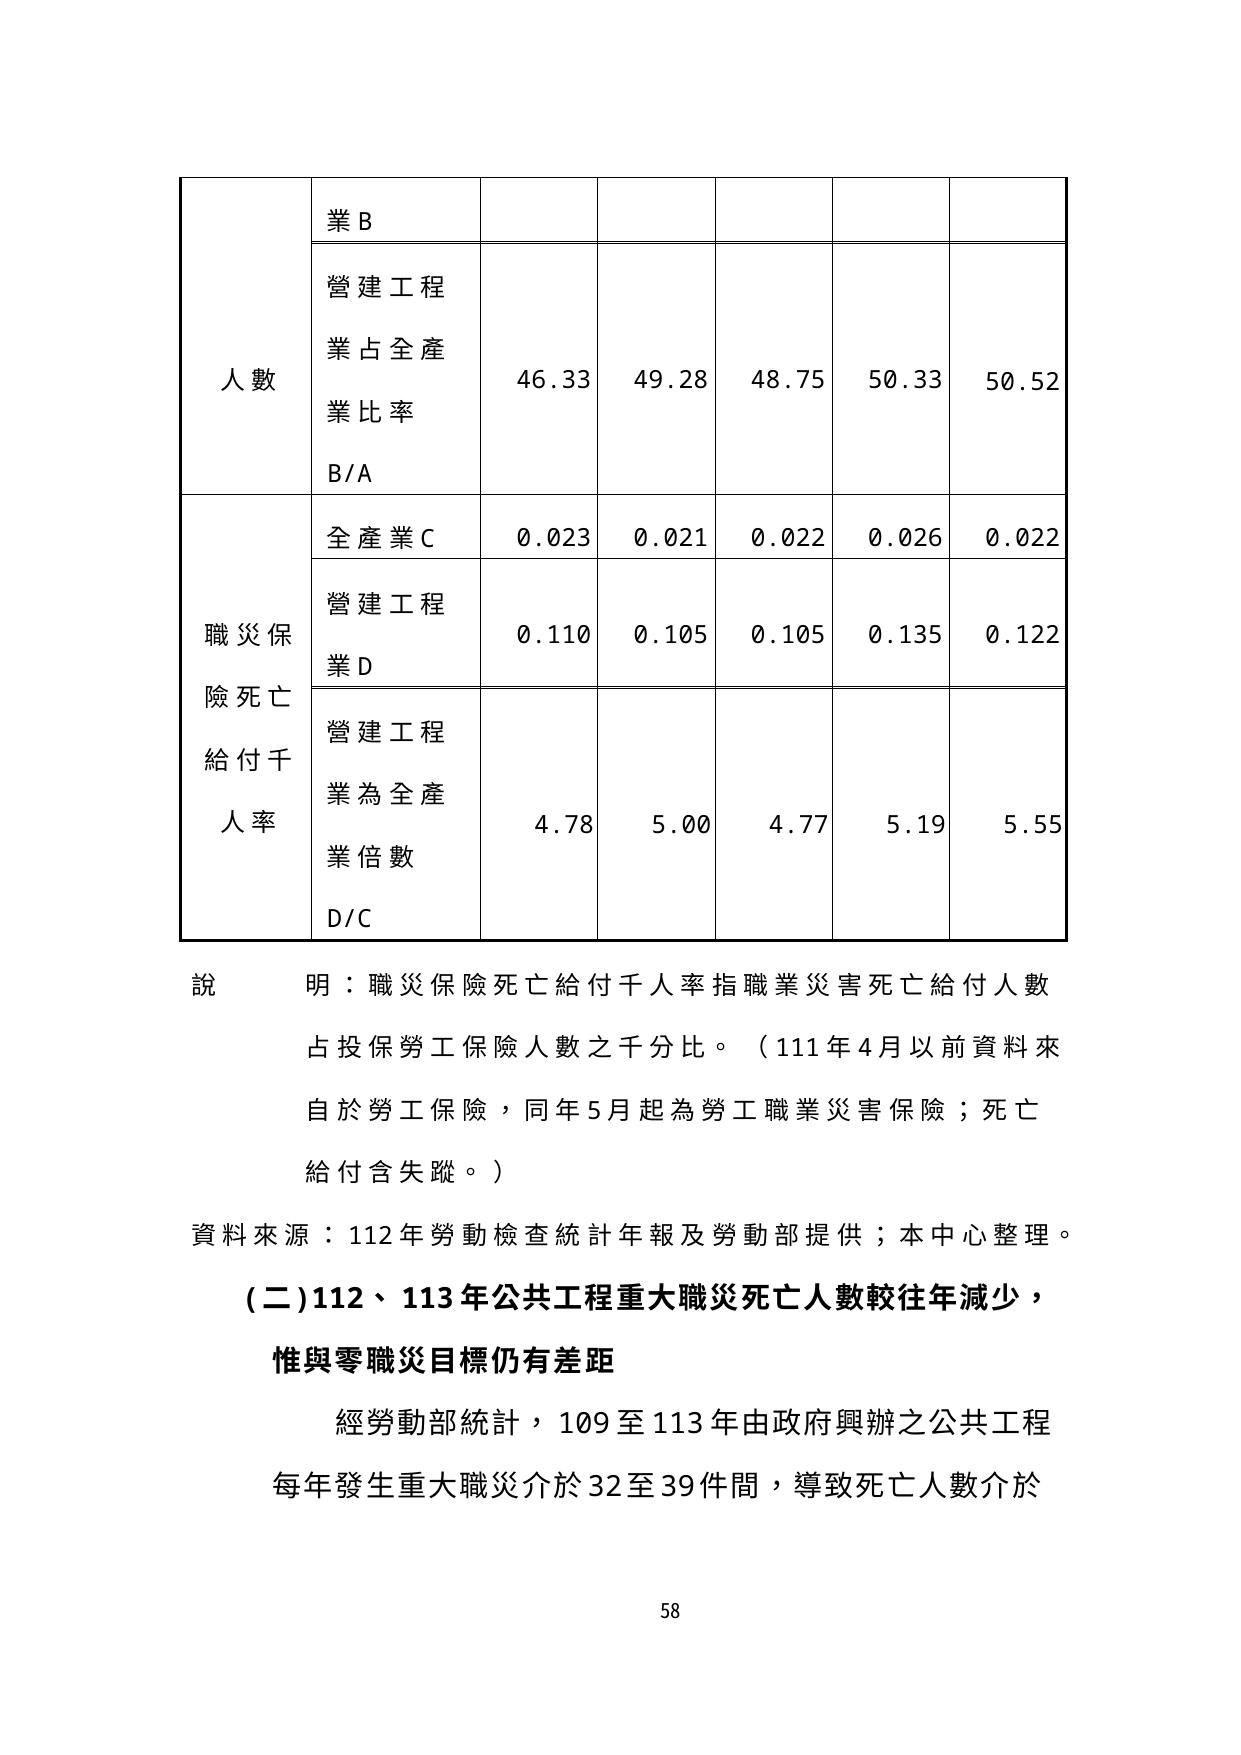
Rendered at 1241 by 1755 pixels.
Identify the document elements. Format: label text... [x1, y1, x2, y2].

table_cell 5.00 [598, 689, 715, 939]
table_cell 0.122 [950, 559, 1065, 686]
table_cell [481, 178, 597, 241]
table_cell 49.28 [598, 244, 715, 494]
table_cell 0.026 [833, 495, 949, 557]
table_cell 0.105 [598, 559, 715, 686]
table_cell 0.023 [481, 495, 597, 557]
table_cell 50.52 [950, 244, 1065, 494]
table_cell 46.33 [481, 244, 597, 494]
table_cell 職災保險死亡給付千人率 [182, 495, 311, 939]
table_cell 營建工程業D [312, 559, 480, 686]
table_cell 0.110 [481, 559, 597, 686]
text 經勞動部統計，109至113年由政府興辦之公共工程每年發生重大職災介於32至39件間，導致死亡人數介於 [266, 1379, 1063, 1504]
text 說 明：職災保險死亡給付千人率指職業災害死亡給付人數占投保勞工保險人數之千分比。（111年4月以前資料來自於勞工保險，同年5月起為勞工職業災害保險；死亡給付含失蹤。） [180, 942, 1063, 1192]
table_cell [716, 178, 832, 241]
table_cell 0.105 [716, 559, 832, 686]
text 資料來源：112年勞動檢查統計年報及勞動部提供；本中心整理。 [180, 1192, 1063, 1254]
table_cell 全產業C [312, 495, 480, 557]
table_cell [833, 178, 949, 241]
table_cell 4.77 [716, 689, 832, 939]
table_cell 0.135 [833, 559, 949, 686]
table_cell 營建工程業為全產業倍數 D/C [312, 689, 480, 939]
table_cell [950, 178, 1065, 241]
table_cell [598, 178, 715, 241]
table_cell 業B [312, 178, 480, 241]
table_cell 4.78 [481, 689, 597, 939]
text (二)112、113年公共工程重大職災死亡人數較往年減少，惟與零職災目標仍有差距 [236, 1254, 1063, 1379]
table_cell 0.022 [716, 495, 832, 557]
table_cell 5.55 [950, 689, 1065, 939]
table_cell 0.022 [950, 495, 1065, 557]
table_cell 50.33 [833, 244, 949, 494]
table_cell 營建工程業占全產業比率 B/A [312, 244, 480, 494]
table_cell 48.75 [716, 244, 832, 494]
table_cell 5.19 [833, 689, 949, 939]
table_cell 0.021 [598, 495, 715, 557]
table_cell 人數 [182, 178, 311, 494]
